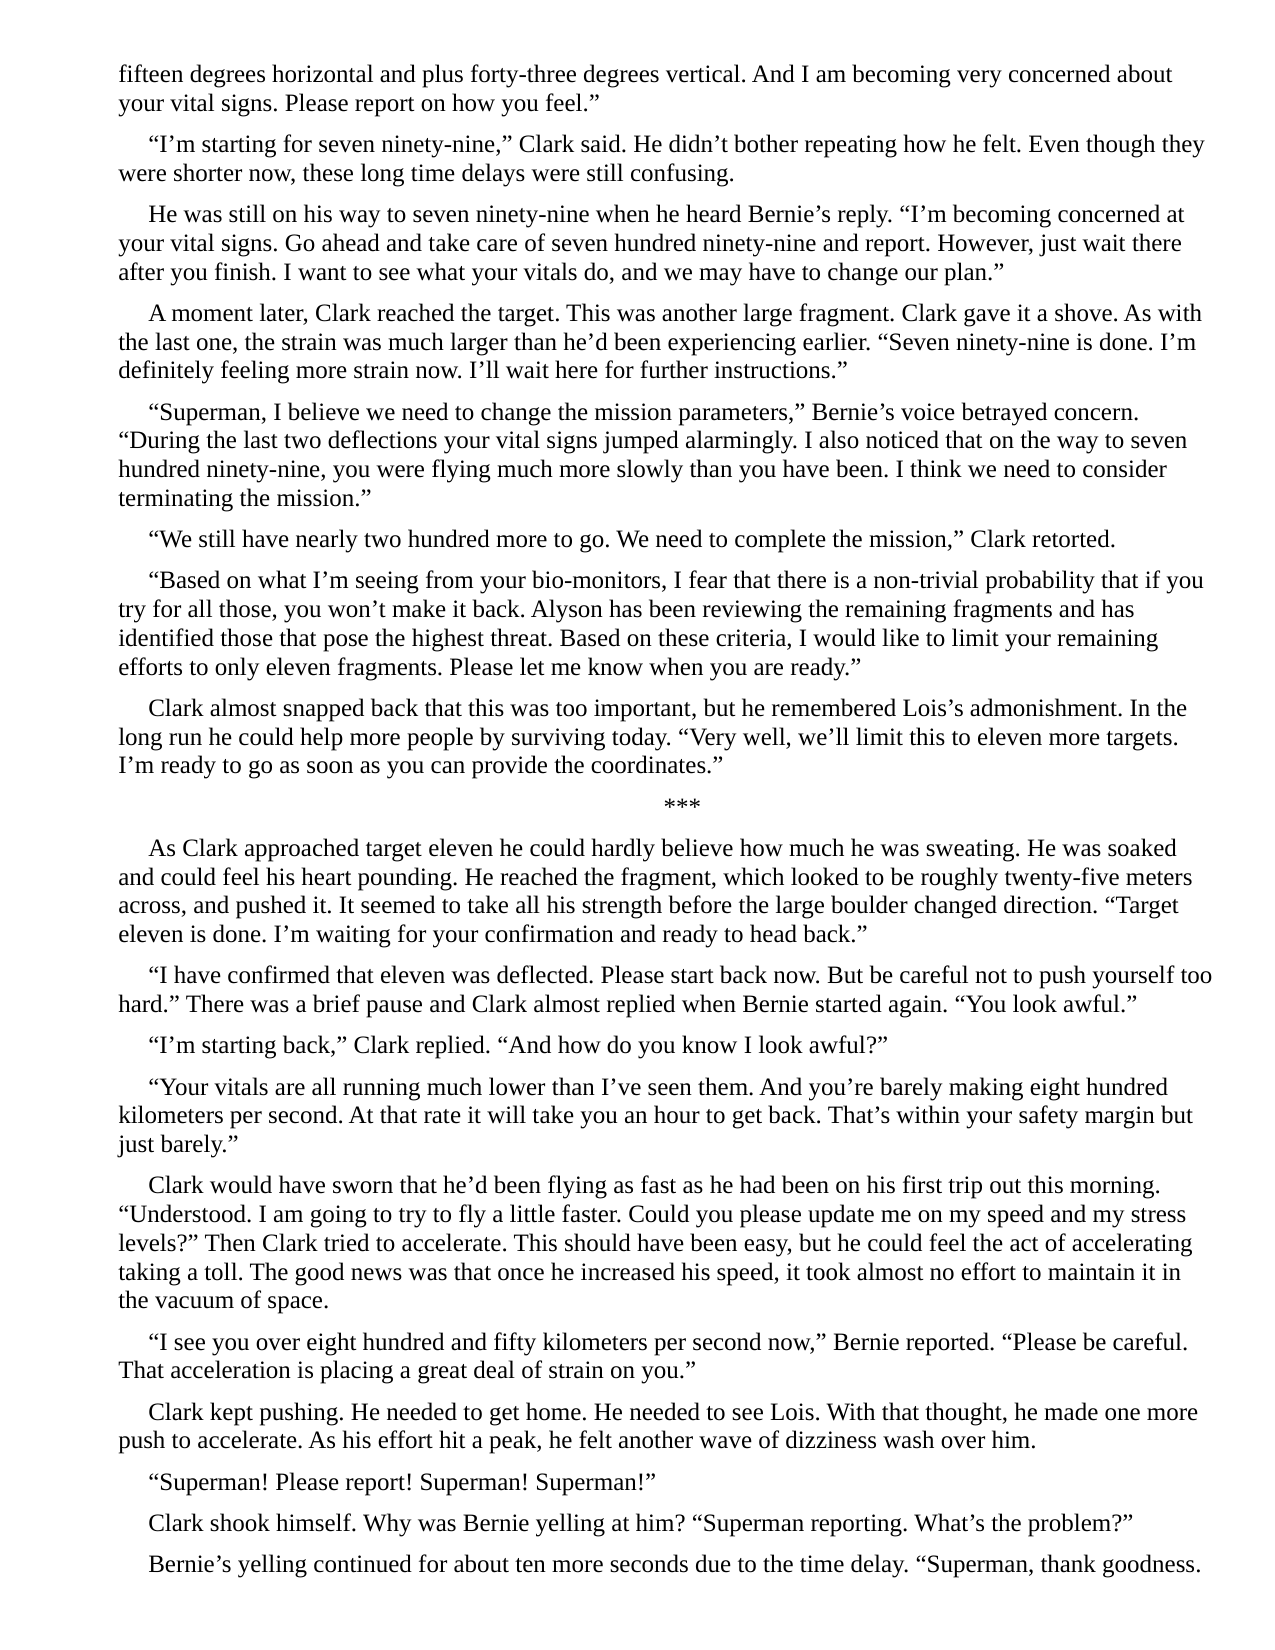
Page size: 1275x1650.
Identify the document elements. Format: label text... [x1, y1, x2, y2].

text A moment later, Clark reached the target. This was another large fragment. Clark gave it a shove. As with the last one, the strain was much larger than he’d been experiencing earlier. “Seven ninety-nine is done. I’m definitely feeling more strain now. I’ll wait here for further instructions.” [118, 298, 1216, 384]
text Clark kept pushing. He needed to get home. He needed to see Lois. With that thought, he made one more push to accelerate. As his effort hit a peak, he felt another wave of dizziness wash over him. [118, 1397, 1216, 1454]
text Bernie’s yelling continued for about ten more seconds due to the time delay. “Superman, thank goodness. [118, 1549, 1216, 1578]
text Clark would have sworn that he’d been flying as fast as he had been on his first trip out this morning. “Understood. I am going to try to fly a little faster. Could you please update me on my speed and my stress levels?” Then Clark tried to accelerate. This should have been easy, but he could feel the act of accelerating taking a toll. The good news was that once he increased his speed, it took almost no effort to maintain it in the vacuum of space. [118, 1170, 1216, 1314]
text “Superman, I believe we need to change the mission parameters,” Bernie’s voice betrayed concern. “During the last two deflections your vital signs jumped alarmingly. I also noticed that on the way to seven hundred ninety-nine, you were flying much more slowly than you have been. I think we need to consider terminating the mission.” [118, 397, 1216, 512]
text Clark shook himself. Why was Bernie yelling at him? “Superman reporting. What’s the problem?” [118, 1508, 1216, 1537]
text “I see you over eight hundred and fifty kilometers per second now,” Bernie reported. “Please be careful. That acceleration is placing a great deal of strain on you.” [118, 1327, 1216, 1384]
text As Clark approached target eleven he could hardly believe how much he was sweating. He was soaked and could feel his heart pounding. He reached the fragment, which looked to be roughly twenty-five meters across, and pushed it. It seemed to take all his strength before the large boulder changed direction. “Target eleven is done. I’m waiting for your confirmation and ready to head back.” [118, 833, 1216, 948]
text “I’m starting for seven ninety-nine,” Clark said. He didn’t bother repeating how he felt. Even though they were shorter now, these long time delays were still confusing. [118, 129, 1216, 187]
text “Superman! Please report! Superman! Superman!” [118, 1467, 1216, 1495]
text “I’m starting back,” Clark replied. “And how do you know I look awful?” [118, 1030, 1216, 1059]
text He was still on his way to seven ninety-nine when he heard Bernie’s reply. “I’m becoming concerned at your vital signs. Go ahead and take care of seven hundred ninety-nine and report. However, just wait there after you finish. I want to see what your vitals do, and we may have to change our plan.” [118, 199, 1216, 285]
text “Based on what I’m seeing from your bio-monitors, I fear that there is a non-trivial probability that if you try for all those, you won’t make it back. Alyson has been reviewing the remaining fragments and has identified those that pose the highest threat. Based on these criteria, I would like to limit your remaining efforts to only eleven fragments. Please let me know when you are ready.” [118, 565, 1216, 680]
text “I have confirmed that eleven was deflected. Please start back now. But be careful not to push yourself too hard.” There was a brief pause and Clark almost replied when Bernie started again. “You look awful.” [118, 960, 1216, 1018]
text fifteen degrees horizontal and plus forty-three degrees vertical. And I am becoming very concerned about your vital signs. Please report on how you feel.” [118, 59, 1216, 117]
text Clark almost snapped back that this was too important, but he remembered Lois’s admonishment. In the long run he could help more people by surviving today. “Very well, we’ll limit this to eleven more targets. I’m ready to go as soon as you can provide the coordinates.” [118, 693, 1216, 779]
text “Your vitals are all running much lower than I’ve seen them. And you’re barely making eight hundred kilometers per second. At that rate it will take you an hour to get back. That’s within your safety margin but just barely.” [118, 1072, 1216, 1158]
text “We still have nearly two hundred more to go. We need to complete the mission,” Clark retorted. [118, 524, 1216, 553]
text *** [118, 792, 1216, 820]
